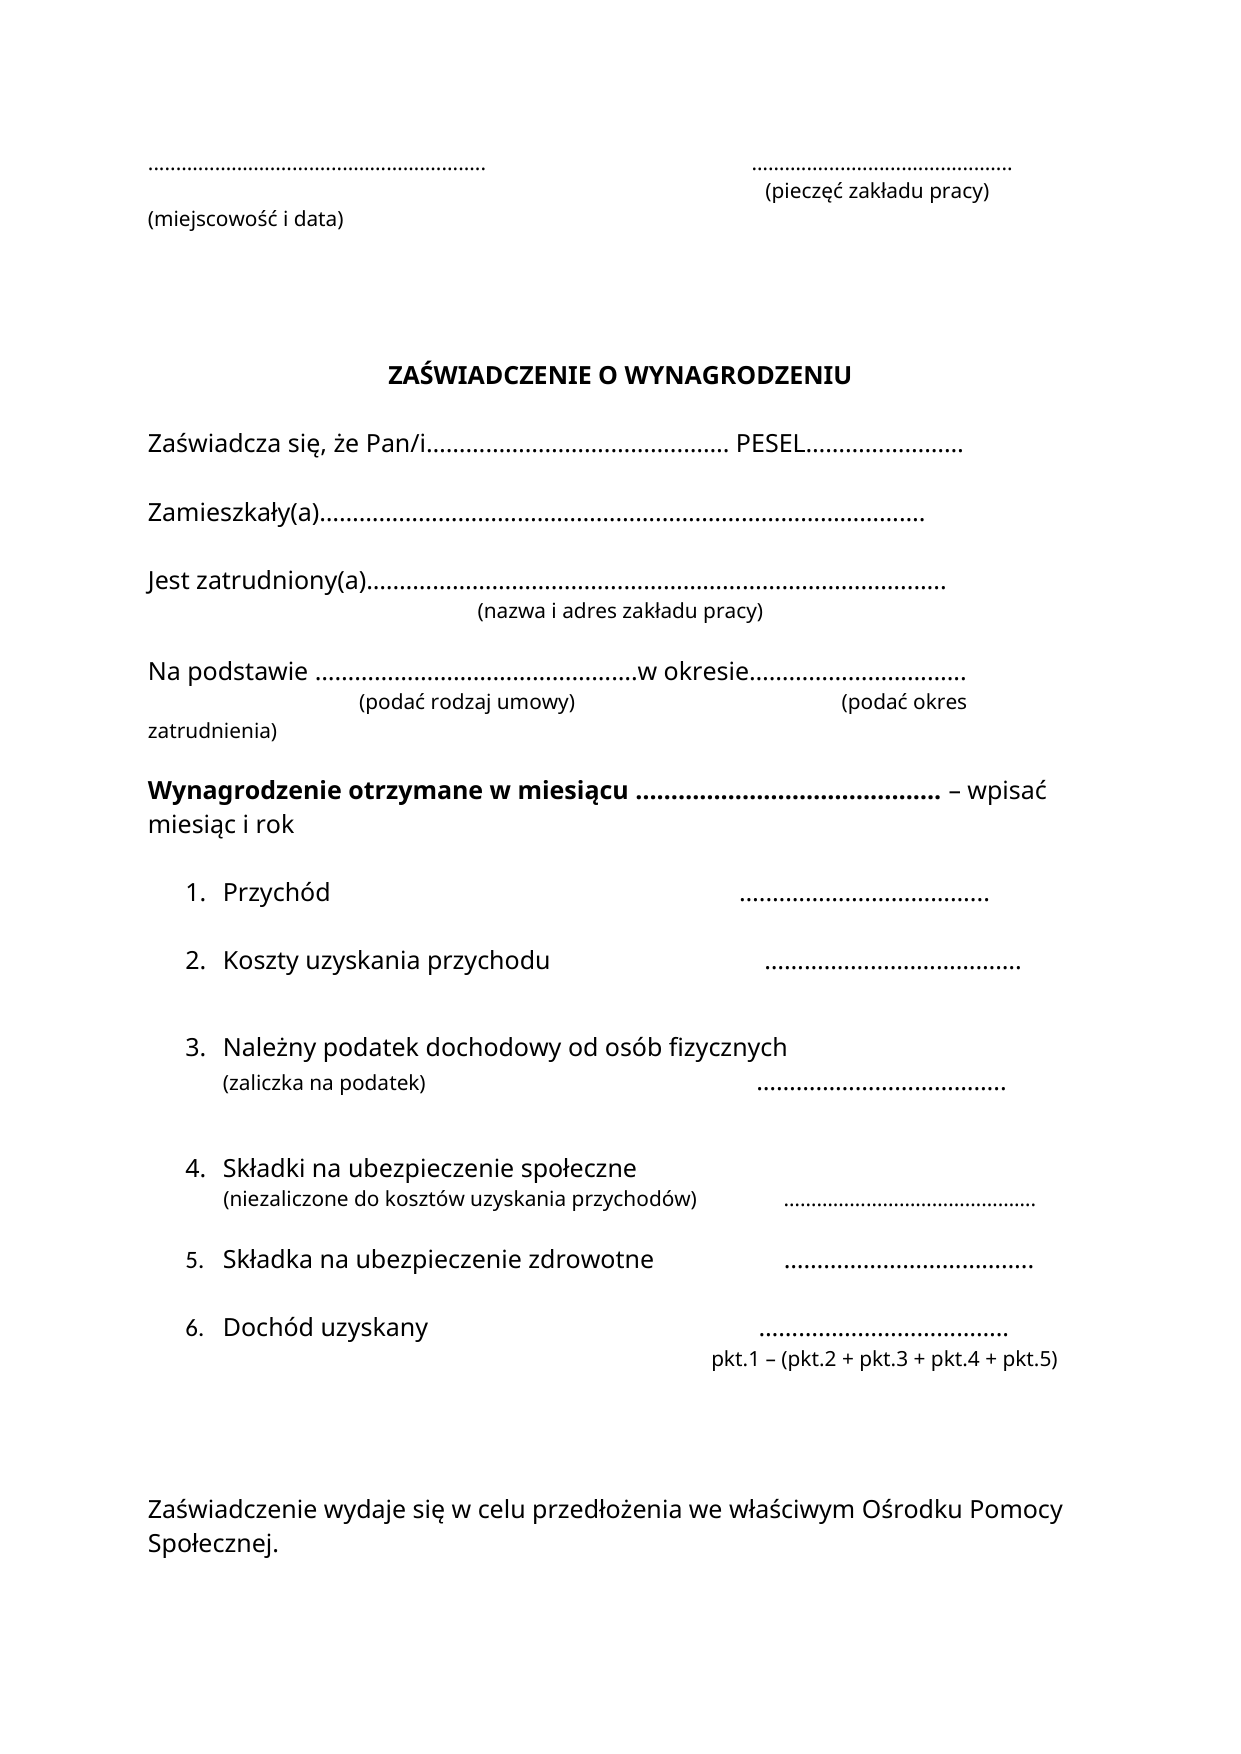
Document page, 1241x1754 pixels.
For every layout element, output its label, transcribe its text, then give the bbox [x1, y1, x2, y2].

list (zaliczka na podatek) ……………………………….. [223, 1064, 1093, 1098]
text (niezaliczone do kosztów uzyskania przychodów) ………………………………………. [185, 1184, 1093, 1213]
text .............………...............…………............ ………...................................... [148, 148, 1093, 176]
text (pieczęć zakładu pracy) [148, 176, 1093, 204]
list Składki na ubezpieczenie społeczne [185, 1151, 1093, 1184]
text Jest zatrudniony(a).………………………………..……………………………………..….. [148, 562, 1093, 596]
list Dochód uzyskany ……………………………….. [185, 1309, 1093, 1344]
text (podać rodzaj umowy) (podać okres zatrudnienia) [148, 687, 1093, 744]
text (nazwa i adres zakładu pracy) [148, 596, 1093, 625]
text Wynagrodzenie otrzymane w miesiącu ……………………………………. – wpisać miesiąc i rok [148, 773, 1093, 841]
text Na podstawie ………………………………………….w okresie…………………………... [148, 653, 1093, 687]
text Zaświadcza się, że Pan/i……………………….………..……. PESEL…………………… [148, 426, 1093, 460]
text Zamieszkały(a)…………………………………………….…………………………………. [148, 494, 1093, 528]
text pkt.1 – (pkt.2 + pkt.3 + pkt.4 + pkt.5) [148, 1344, 1093, 1372]
list Koszty uzyskania przychodu …….…………….……………. [185, 943, 1093, 977]
text (miejscowość i data) [148, 204, 1093, 233]
list Przychód ….…………….……………... [185, 875, 1093, 909]
list Należny podatek dochodowy od osób fizycznych [185, 1030, 1093, 1064]
text ZAŚWIADCZENIE O WYNAGRODZENIU [148, 358, 1093, 392]
text Zaświadczenie wydaje się w celu przedłożenia we właściwym Ośrodku Pomocy Społecznej. [148, 1491, 1093, 1559]
list Składka na ubezpieczenie zdrowotne ……………………………….. [185, 1241, 1093, 1276]
